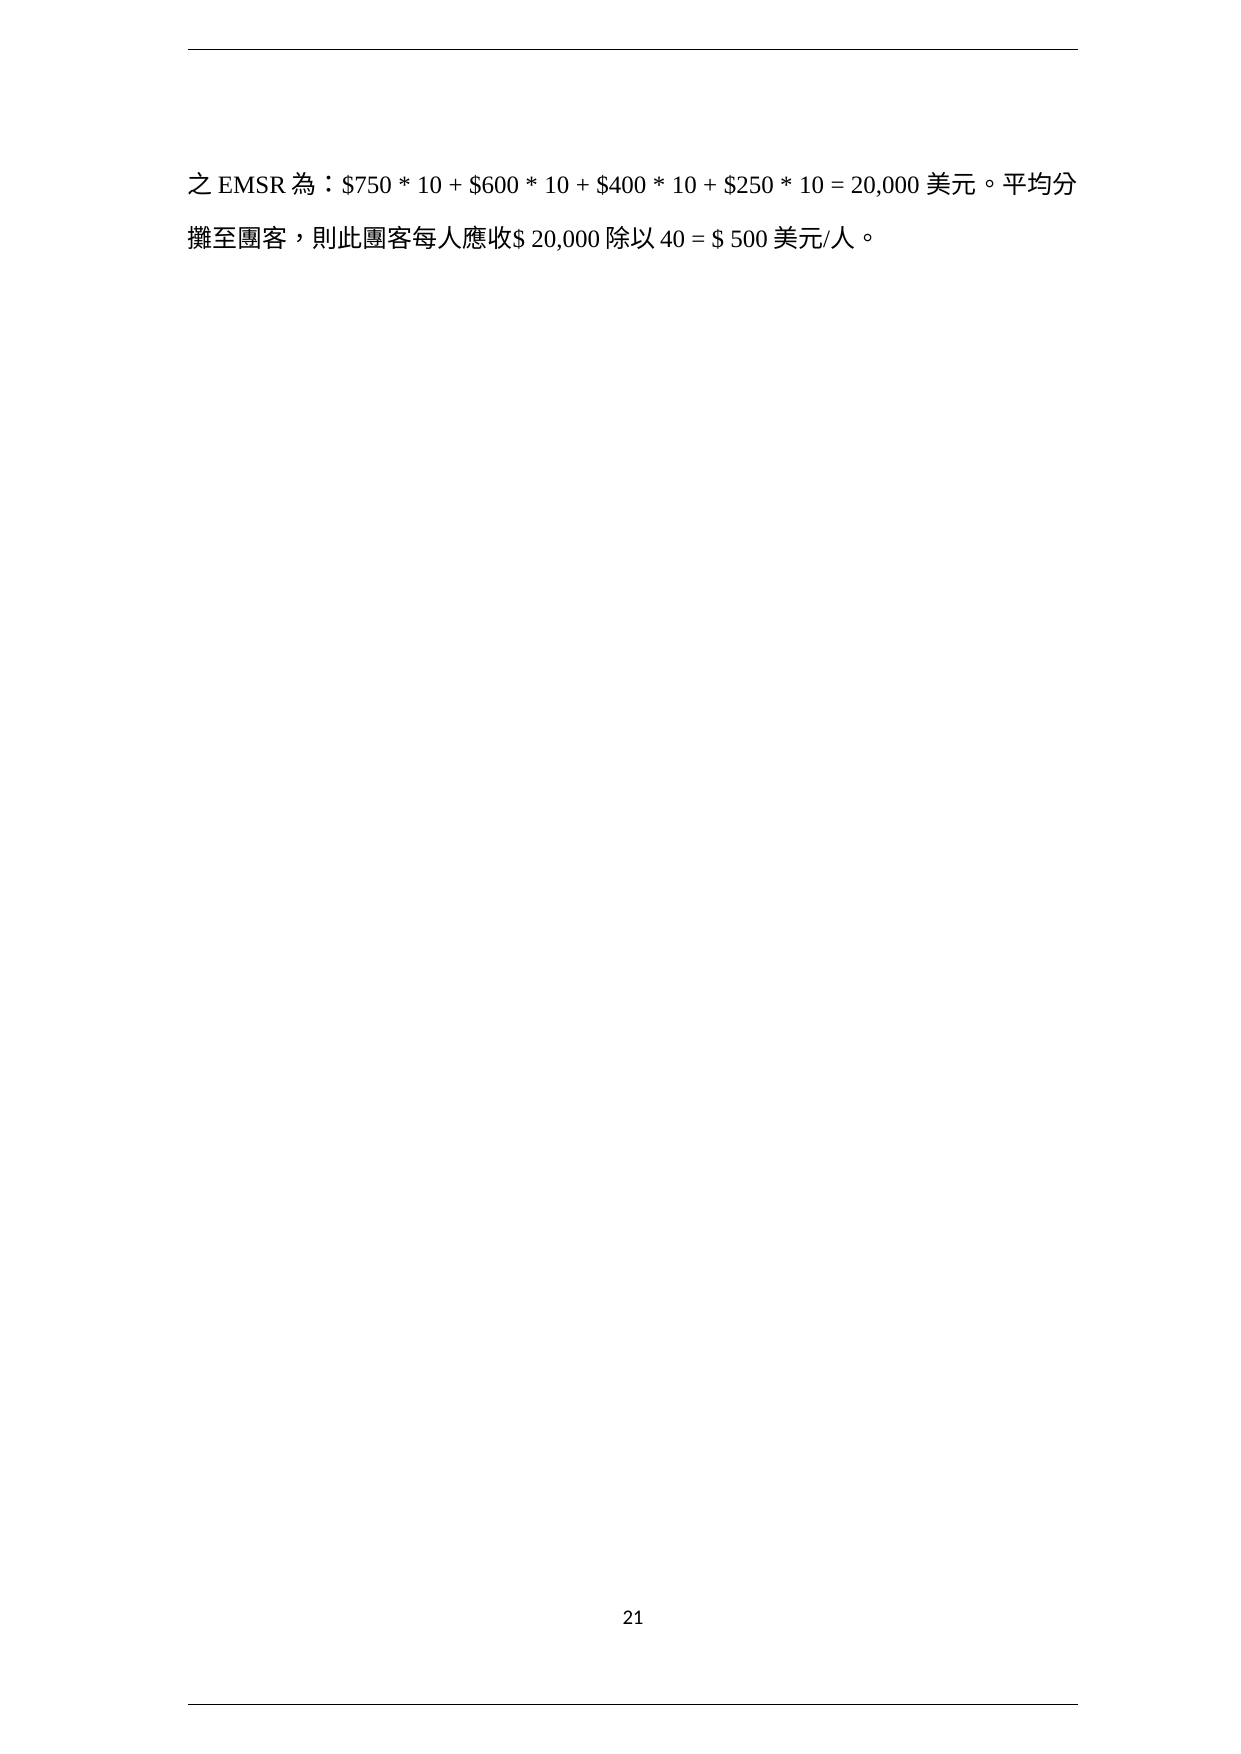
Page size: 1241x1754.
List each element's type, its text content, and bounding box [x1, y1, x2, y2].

text 之EMSR為：$750 * 10 + $600 * 10 + $400 * 10 + $250 * 10 = 20,000美元。平均分攤至團客，則此團客每人應收$ 20,000除以40 = $ 500美元/人。 [187, 164, 1078, 255]
